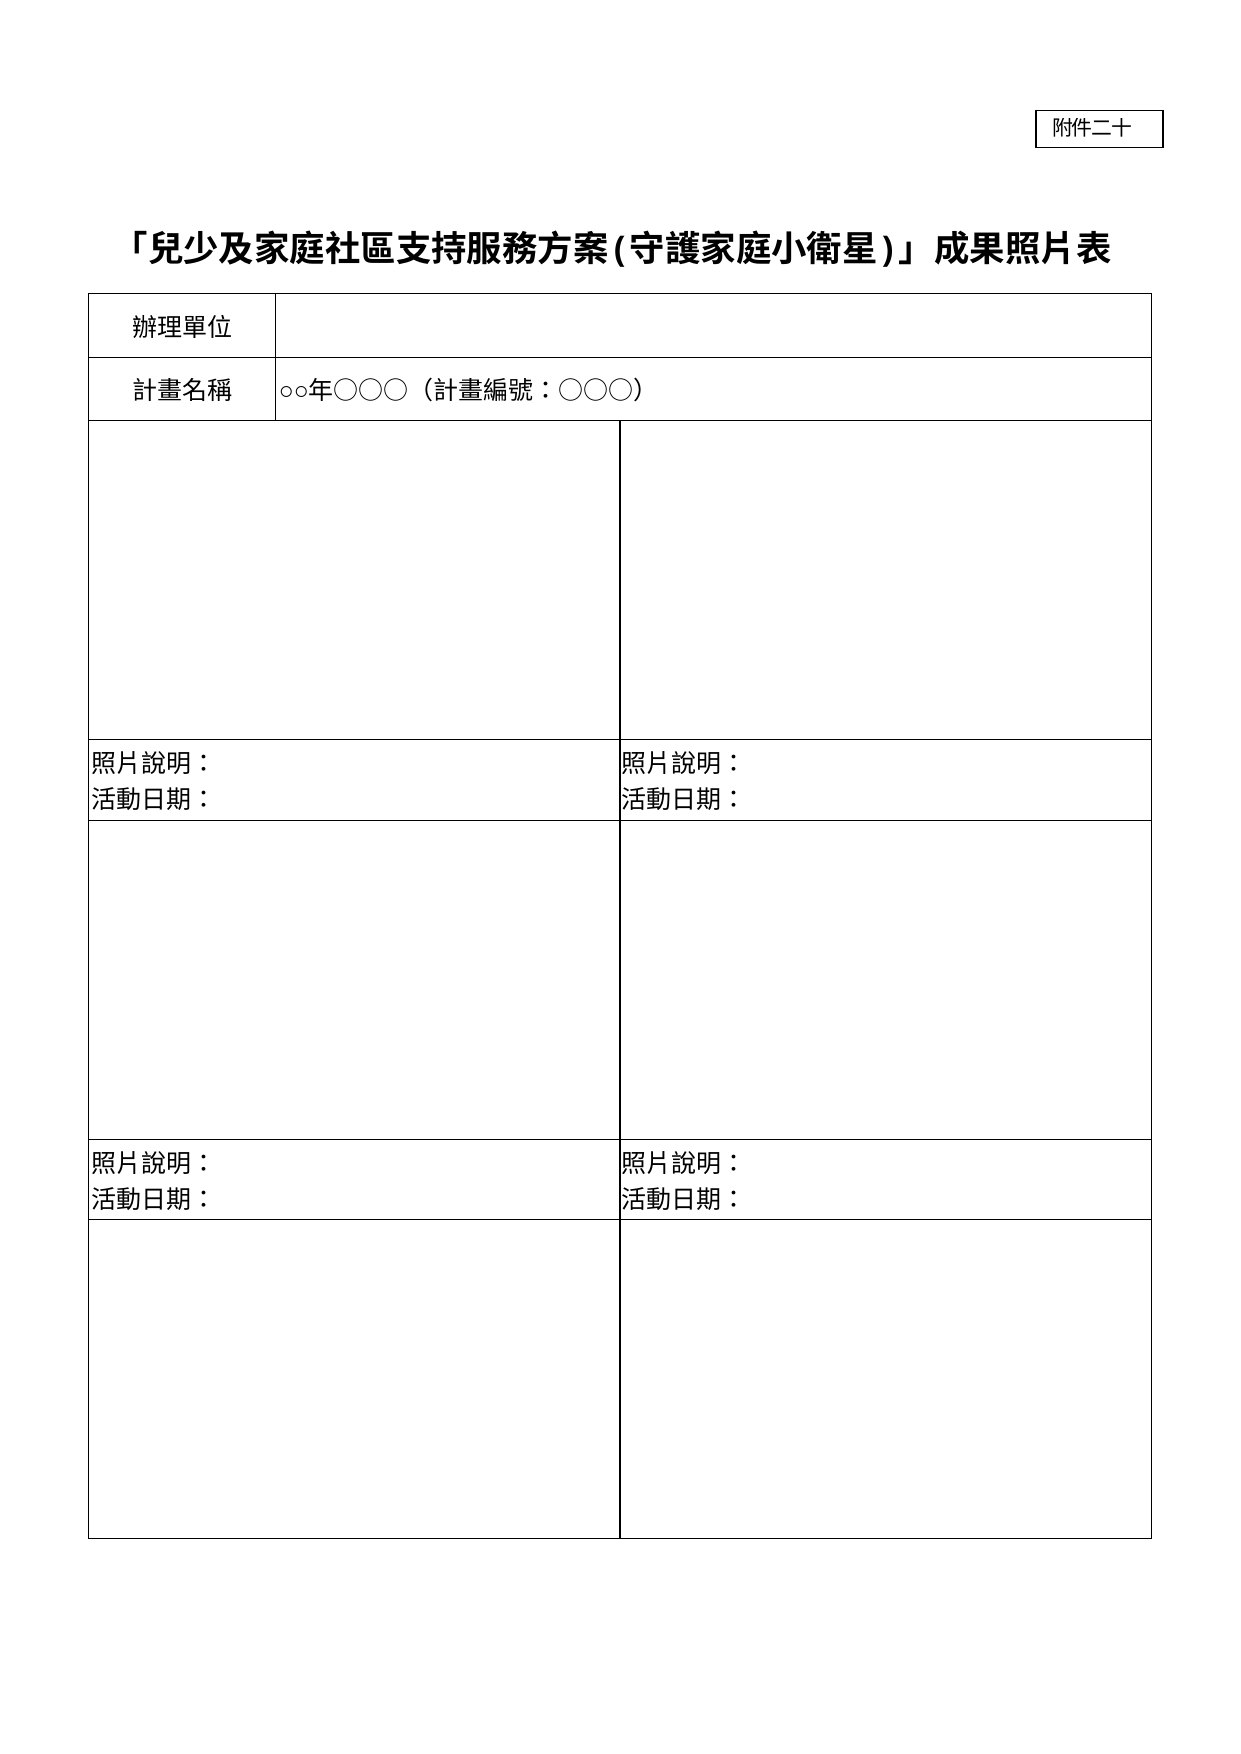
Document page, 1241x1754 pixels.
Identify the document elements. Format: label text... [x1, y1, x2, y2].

table_cell [621, 821, 1151, 1139]
table_cell 照片說明： 活動日期： [621, 1140, 1151, 1219]
table_cell [621, 421, 1151, 739]
table_cell [89, 421, 619, 739]
table_cell [89, 1220, 619, 1538]
text [1037, 111, 1162, 147]
table_header [276, 294, 1151, 357]
table_cell 計畫名稱 [89, 358, 275, 420]
table_cell [89, 821, 619, 1139]
table_cell ○○年○○○（計畫編號：○○○） [276, 358, 1151, 420]
table_cell 照片說明： 活動日期： [89, 1140, 619, 1219]
text 附件二十二 [1052, 119, 1147, 139]
table_cell [621, 1220, 1151, 1538]
table_cell 照片說明： 活動日期： [89, 740, 619, 820]
table_header 辦理單位 [89, 294, 275, 357]
table_cell 照片說明： 活動日期： [621, 740, 1151, 820]
text 「兒少及家庭社區支持服務方案(守護家庭小衛星)」成果照片表 [112, 204, 1128, 267]
